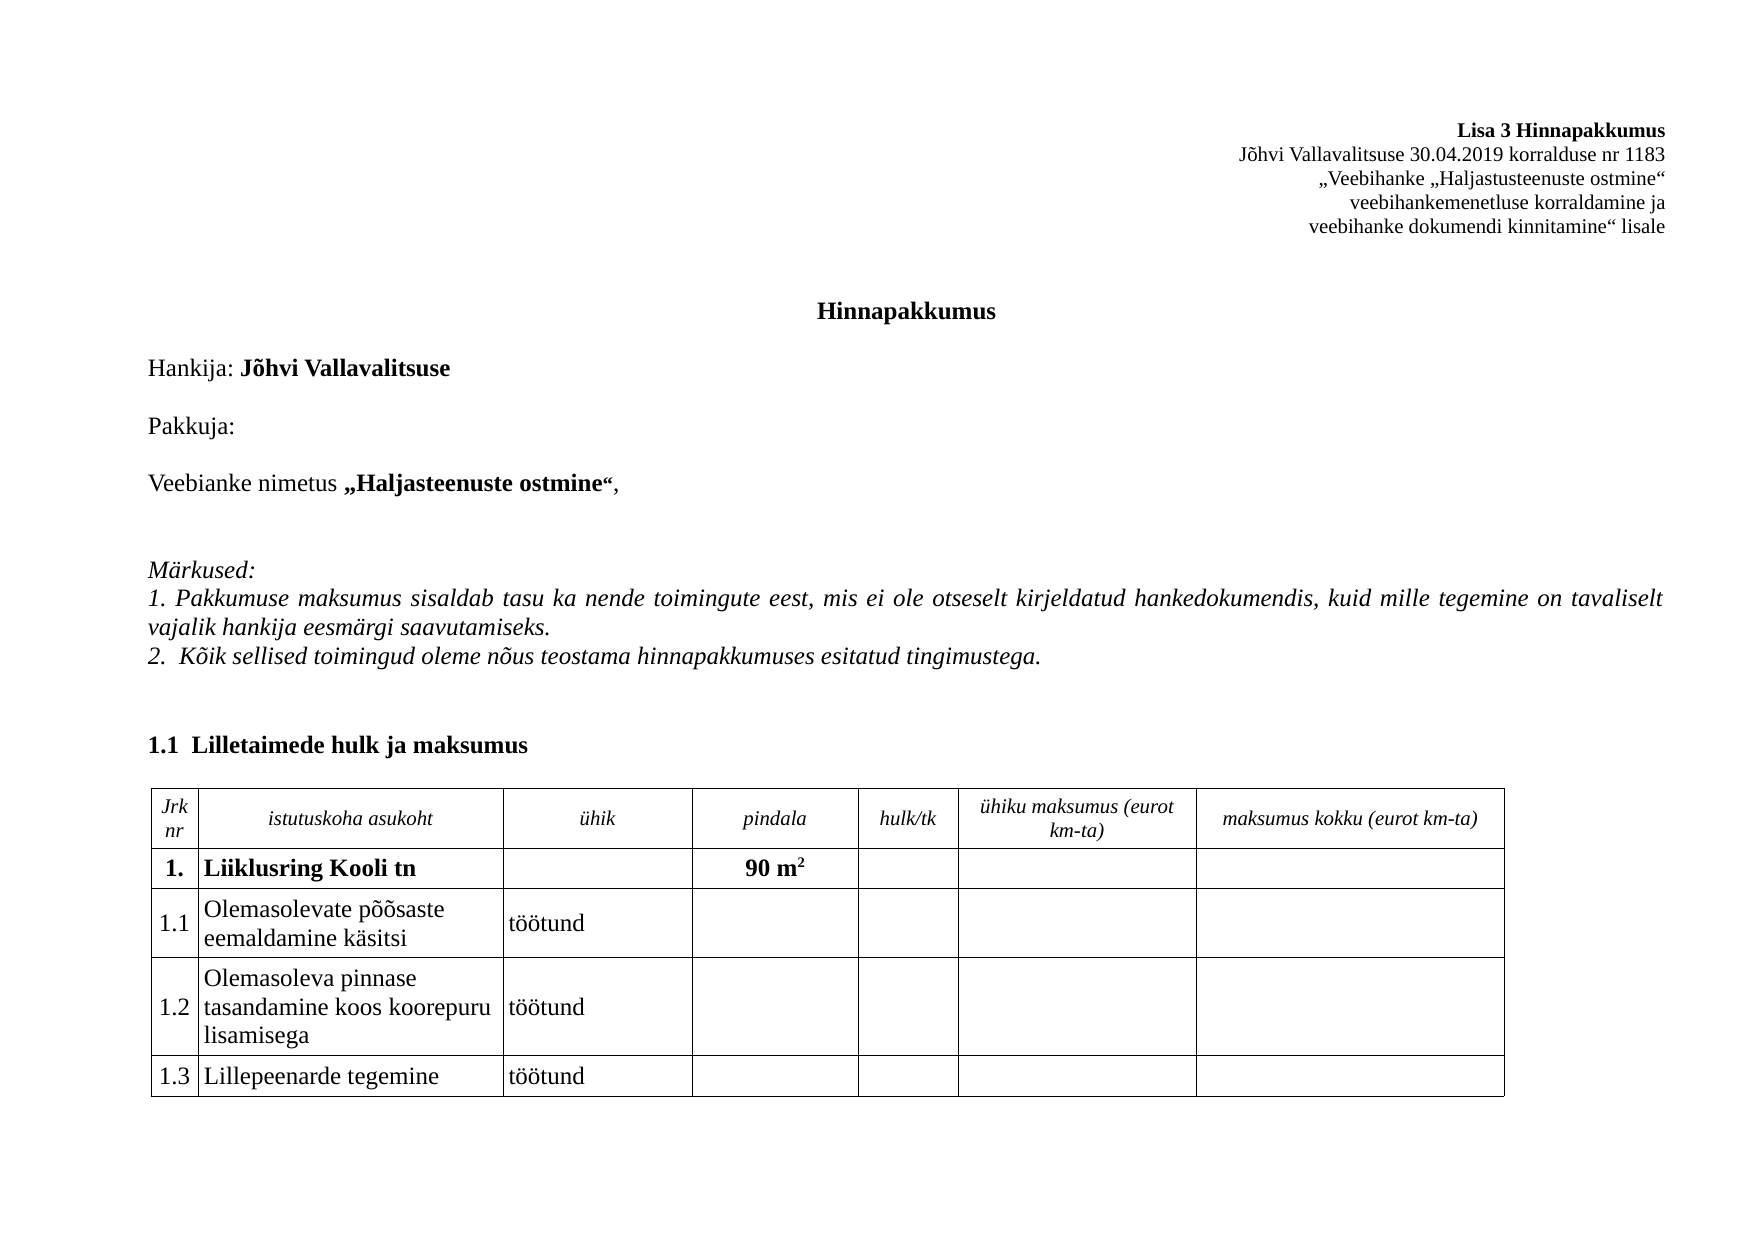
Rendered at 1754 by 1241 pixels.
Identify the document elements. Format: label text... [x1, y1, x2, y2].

text 2. Kõik sellised toimingud oleme nõus teostama hinnapakkumuses esitatud tingimustega. [148, 641, 1665, 670]
table_header pindala [693, 789, 858, 848]
text veebihankemenetluse korraldamine ja [148, 190, 1665, 214]
text 1. Pakkumuse maksumus sisaldab tasu ka nende toimingute eest, mis ei ole otseselt kirjeldatud hankedokumendis, kuid mille tegemine on tavaliselt vajalik hankija eesmärgi saavutamiseks. [148, 583, 1665, 641]
text Lisa 3 Hinnapakkumus [148, 118, 1665, 142]
table_cell [1197, 849, 1504, 888]
table_cell töötund [504, 889, 692, 957]
table_cell töötund [504, 1056, 692, 1096]
table_cell [693, 1056, 858, 1096]
table_cell [959, 849, 1196, 888]
table_cell [1197, 1056, 1504, 1096]
text Veebianke nimetus „Haljasteenuste ostmine“, [148, 468, 1665, 497]
text veebihanke dokumendi kinnitamine“ lisale [148, 214, 1665, 238]
table_cell Liiklusring Kooli tn [199, 849, 503, 888]
list Hinnapakkumus [148, 296, 1665, 325]
table_cell Olemasolevate põõsaste eemaldamine käsitsi [199, 889, 503, 957]
table_header ühiku maksumus (eurot km-ta) [959, 789, 1196, 848]
table_cell [859, 849, 958, 888]
table_cell [959, 958, 1196, 1055]
list Pakkuja: [148, 411, 1665, 440]
table_cell 1. [152, 849, 198, 888]
list 1.1 Lilletaimede hulk ja maksumus [148, 730, 1665, 759]
table_cell töötund [504, 958, 692, 1055]
table_header istutuskoha asukoht [199, 789, 503, 848]
table_cell [959, 1056, 1196, 1096]
table_cell [504, 849, 692, 888]
table_cell [959, 889, 1196, 957]
table_header ühik [504, 789, 692, 848]
text Märkused: [148, 555, 1665, 583]
table_header Jrk nr [152, 789, 198, 848]
table_cell 90 m2 [693, 849, 858, 888]
table_header maksumus kokku (eurot km-ta) [1197, 789, 1504, 848]
text Jõhvi Vallavalitsuse 30.04.2019 korralduse nr 1183 [148, 142, 1665, 166]
list Hankija: Jõhvi Vallavalitsuse [148, 353, 1665, 382]
table_cell [859, 1056, 958, 1096]
table_cell [693, 958, 858, 1055]
table_cell [693, 889, 858, 957]
table_cell Olemasoleva pinnase tasandamine koos koorepuru lisamisega [199, 958, 503, 1055]
table_cell 1.2 [152, 958, 198, 1055]
table_cell [1197, 889, 1504, 957]
table_cell [859, 889, 958, 957]
table_header hulk/tk [859, 789, 958, 848]
table_cell Lillepeenarde tegemine [199, 1056, 503, 1096]
table_cell 1.3 [152, 1056, 198, 1096]
table_cell [1197, 958, 1504, 1055]
table_cell [859, 958, 958, 1055]
table_cell 1.1 [152, 889, 198, 957]
text „Veebihanke „Haljastusteenuste ostmine“ [148, 166, 1665, 190]
